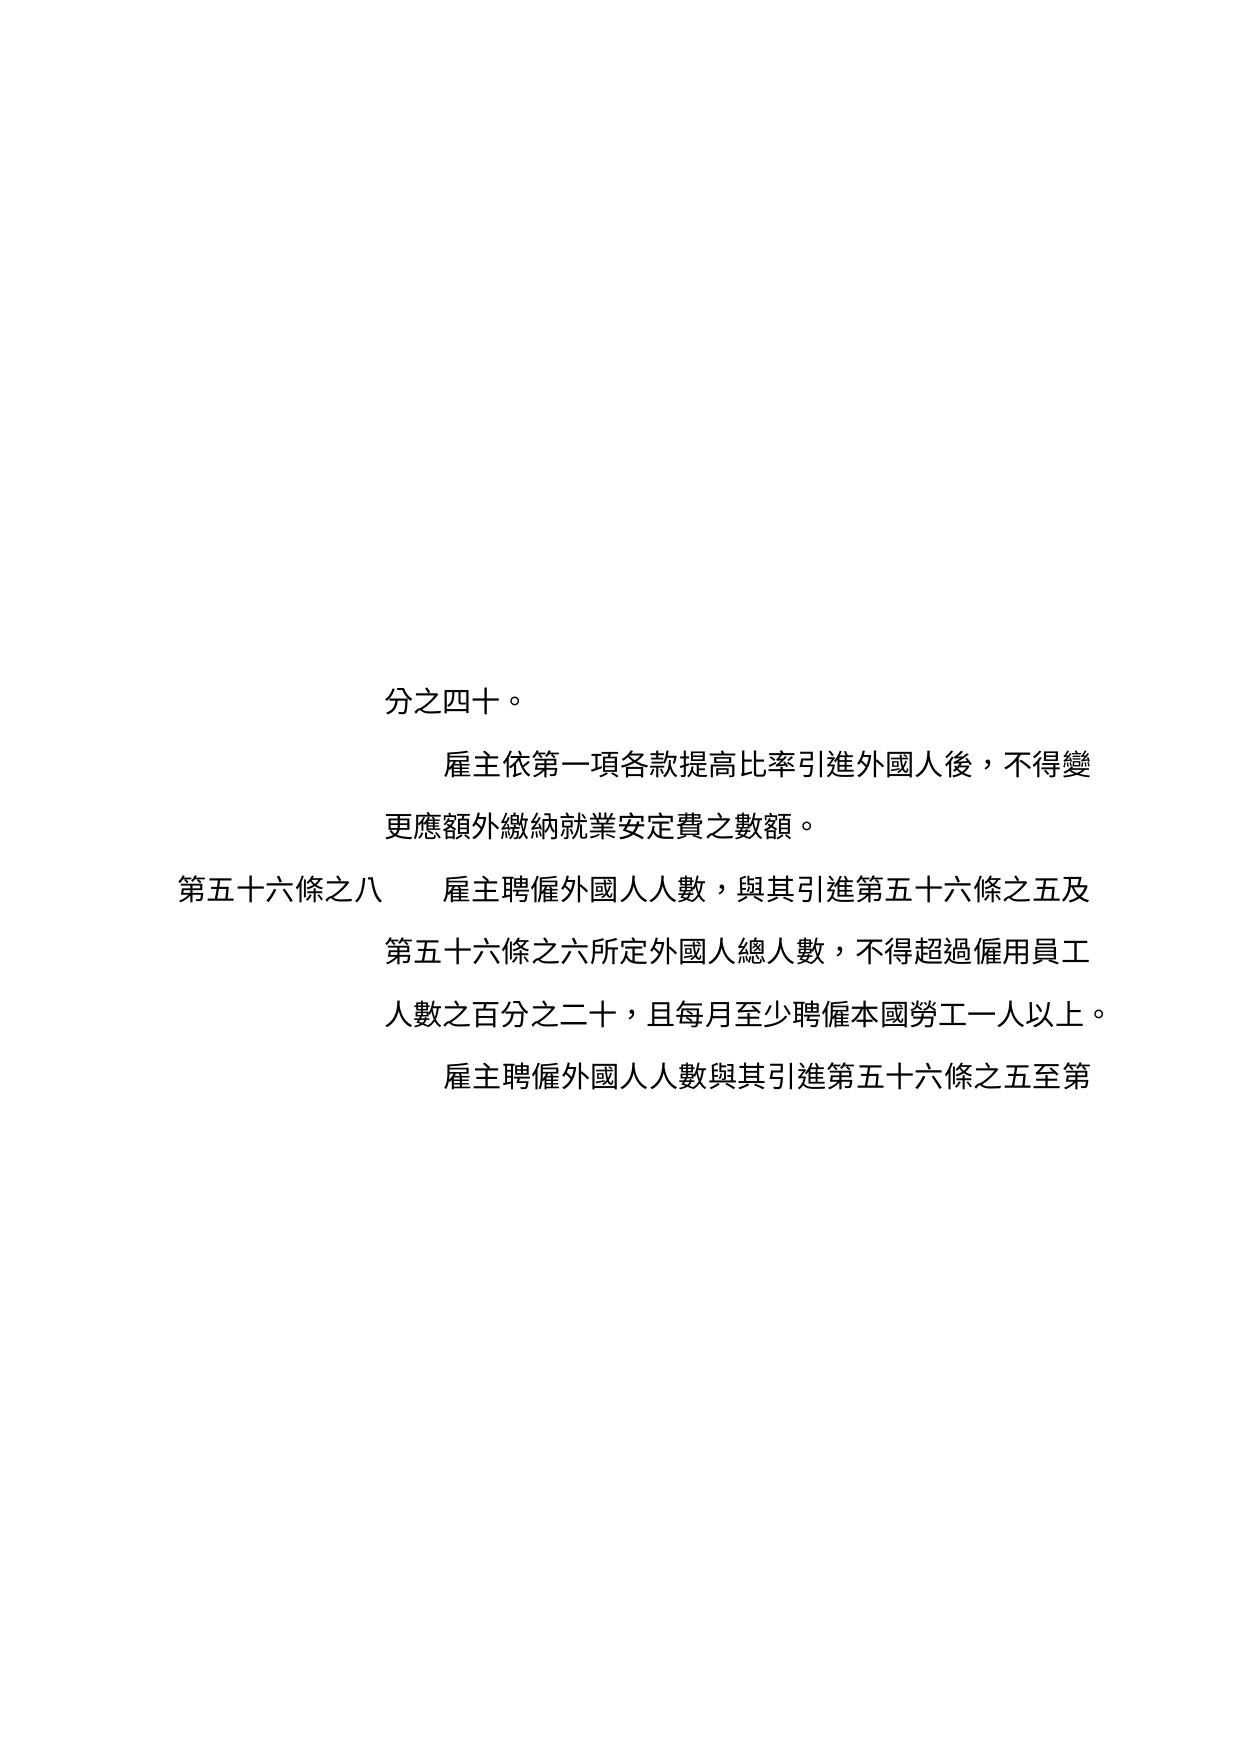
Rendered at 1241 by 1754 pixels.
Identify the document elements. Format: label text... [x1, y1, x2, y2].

text 第五十六條之八 雇主聘僱外國人人數，與其引進第五十六條之五及第五十六條之六所定外國人總人數，不得超過僱用員工人數之百分之二十，且每月至少聘僱本國勞工一人以上。 [177, 846, 1092, 1033]
text 雇主依第一項各款提高比率引進外國人後，不得變更應額外繳納就業安定費之數額。 [384, 721, 1092, 846]
text 分之四十。 [384, 658, 1092, 721]
text 雇主聘僱外國人人數與其引進第五十六條之五至第五十六條之七所定外國人總人數，及中央主管機關辦理查核雇主聘僱外國人之方式，應符合附表十二之一規定。 [384, 1033, 1092, 1096]
